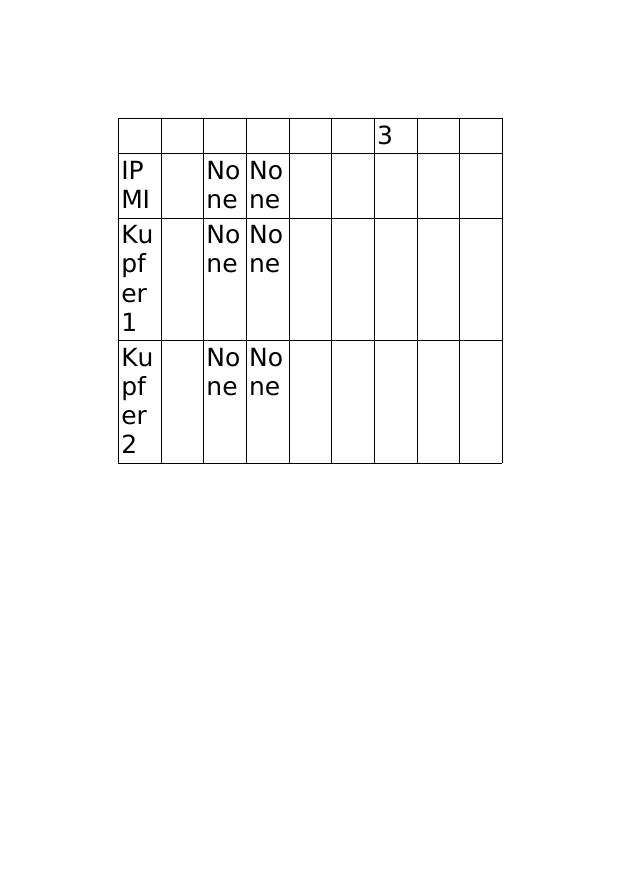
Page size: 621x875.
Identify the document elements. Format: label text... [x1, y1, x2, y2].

table_cell [290, 341, 331, 463]
table_cell None [204, 341, 246, 463]
table_cell [162, 154, 203, 217]
table_cell [332, 219, 374, 340]
table_cell [332, 119, 374, 153]
table_cell [204, 119, 246, 153]
table_cell [162, 341, 203, 463]
table_cell [119, 119, 161, 153]
table_cell [162, 219, 203, 340]
table_cell [332, 154, 374, 217]
table_cell [290, 154, 331, 217]
table_cell [418, 119, 459, 153]
table_cell None [204, 154, 246, 217]
table_cell [247, 119, 289, 153]
table_cell [375, 341, 417, 463]
table_cell [332, 341, 374, 463]
table_cell None [247, 341, 289, 463]
table_cell IPMI [119, 154, 161, 217]
table_cell [418, 154, 459, 217]
table_cell [460, 341, 502, 463]
table_cell [418, 341, 459, 463]
table_cell None [247, 219, 289, 340]
table_cell None [204, 219, 246, 340]
table_cell [460, 219, 502, 340]
table_cell None [247, 154, 289, 217]
table_cell [375, 154, 417, 217]
table_cell 3 [375, 119, 417, 153]
table_cell [418, 219, 459, 340]
table_cell Kupfer 1 [119, 219, 161, 340]
table_cell [290, 119, 331, 153]
table_cell [460, 119, 502, 153]
table_cell [162, 119, 203, 153]
table_cell [290, 219, 331, 340]
table_cell [375, 219, 417, 340]
table_cell Kupfer 2 [119, 341, 161, 463]
table_cell [460, 154, 502, 217]
